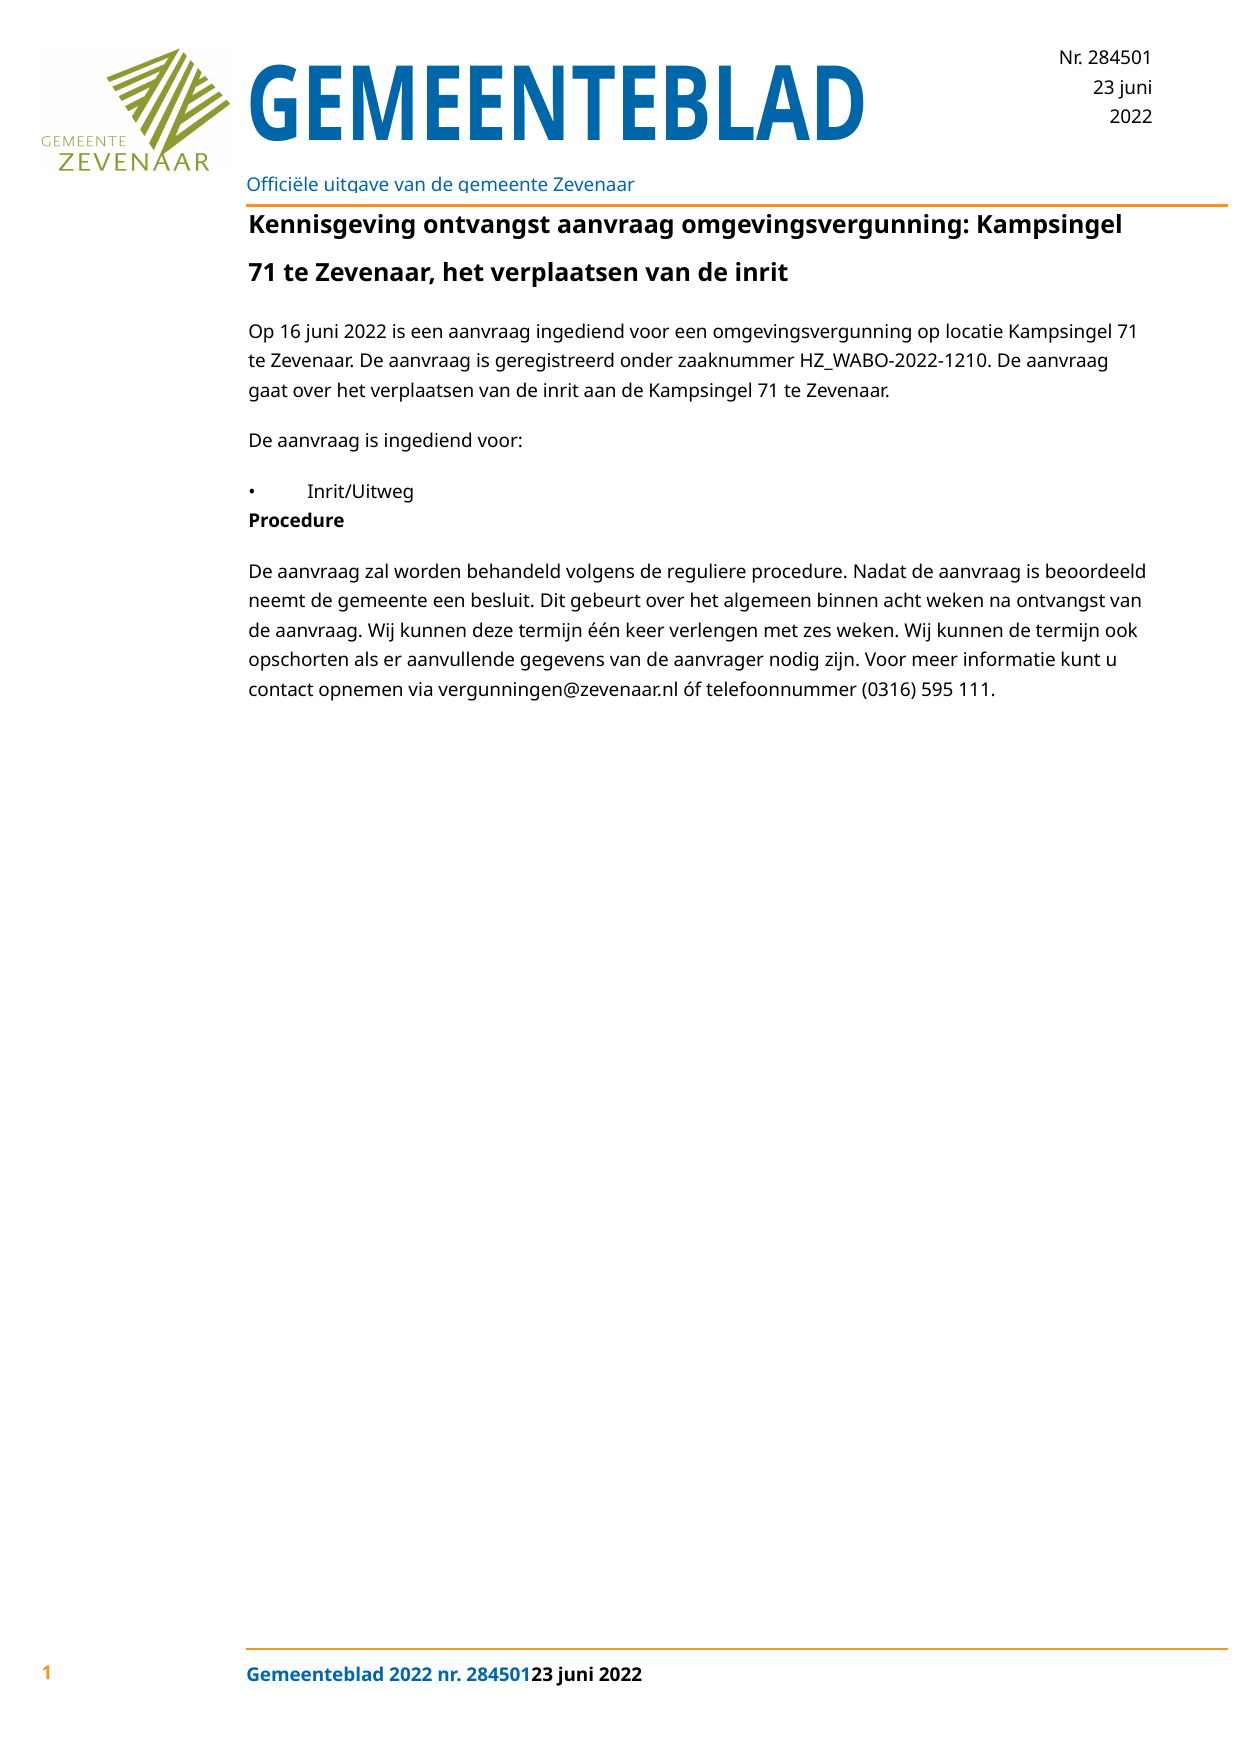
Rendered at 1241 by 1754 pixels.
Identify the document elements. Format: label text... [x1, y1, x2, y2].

text De aanvraag is ingediend voor: [248, 427, 1152, 453]
text De aanvraag zal worden behandeld volgens de reguliere procedure. Nadat de aanvraag is beoordeeld neemt de gemeente een besluit. Dit gebeurt over het algemeen binnen acht weken na ontvangst van de aanvraag. Wij kunnen deze termijn één keer verlengen met zes weken. Wij kunnen de termijn ook opschorten als er aanvullende gegevens van de aanvrager nodig zijn. Voor meer informatie kunt u contact opnemen via vergunningen@zevenaar.nl óf telefoonnummer (0316) 595 111. [248, 558, 1152, 702]
list Inrit/Uitweg [248, 478, 1152, 504]
text Op 16 juni 2022 is een aanvraag ingediend voor een omgevingsvergunning op locatie Kampsingel 71 te Zevenaar. De aanvraag is geregistreerd onder zaaknummer HZ_WABO-2022-1210. De aanvraag gaat over het verplaatsen van de inrit aan de Kampsingel 71 te Zevenaar. [248, 318, 1152, 403]
text Kennisgeving ontvangst aanvraag omgevingsvergunning: Kampsingel 71 te Zevenaar, het verplaatsen van de inrit [248, 207, 1152, 288]
picture [41, 47, 231, 172]
text Procedure [248, 507, 1152, 533]
